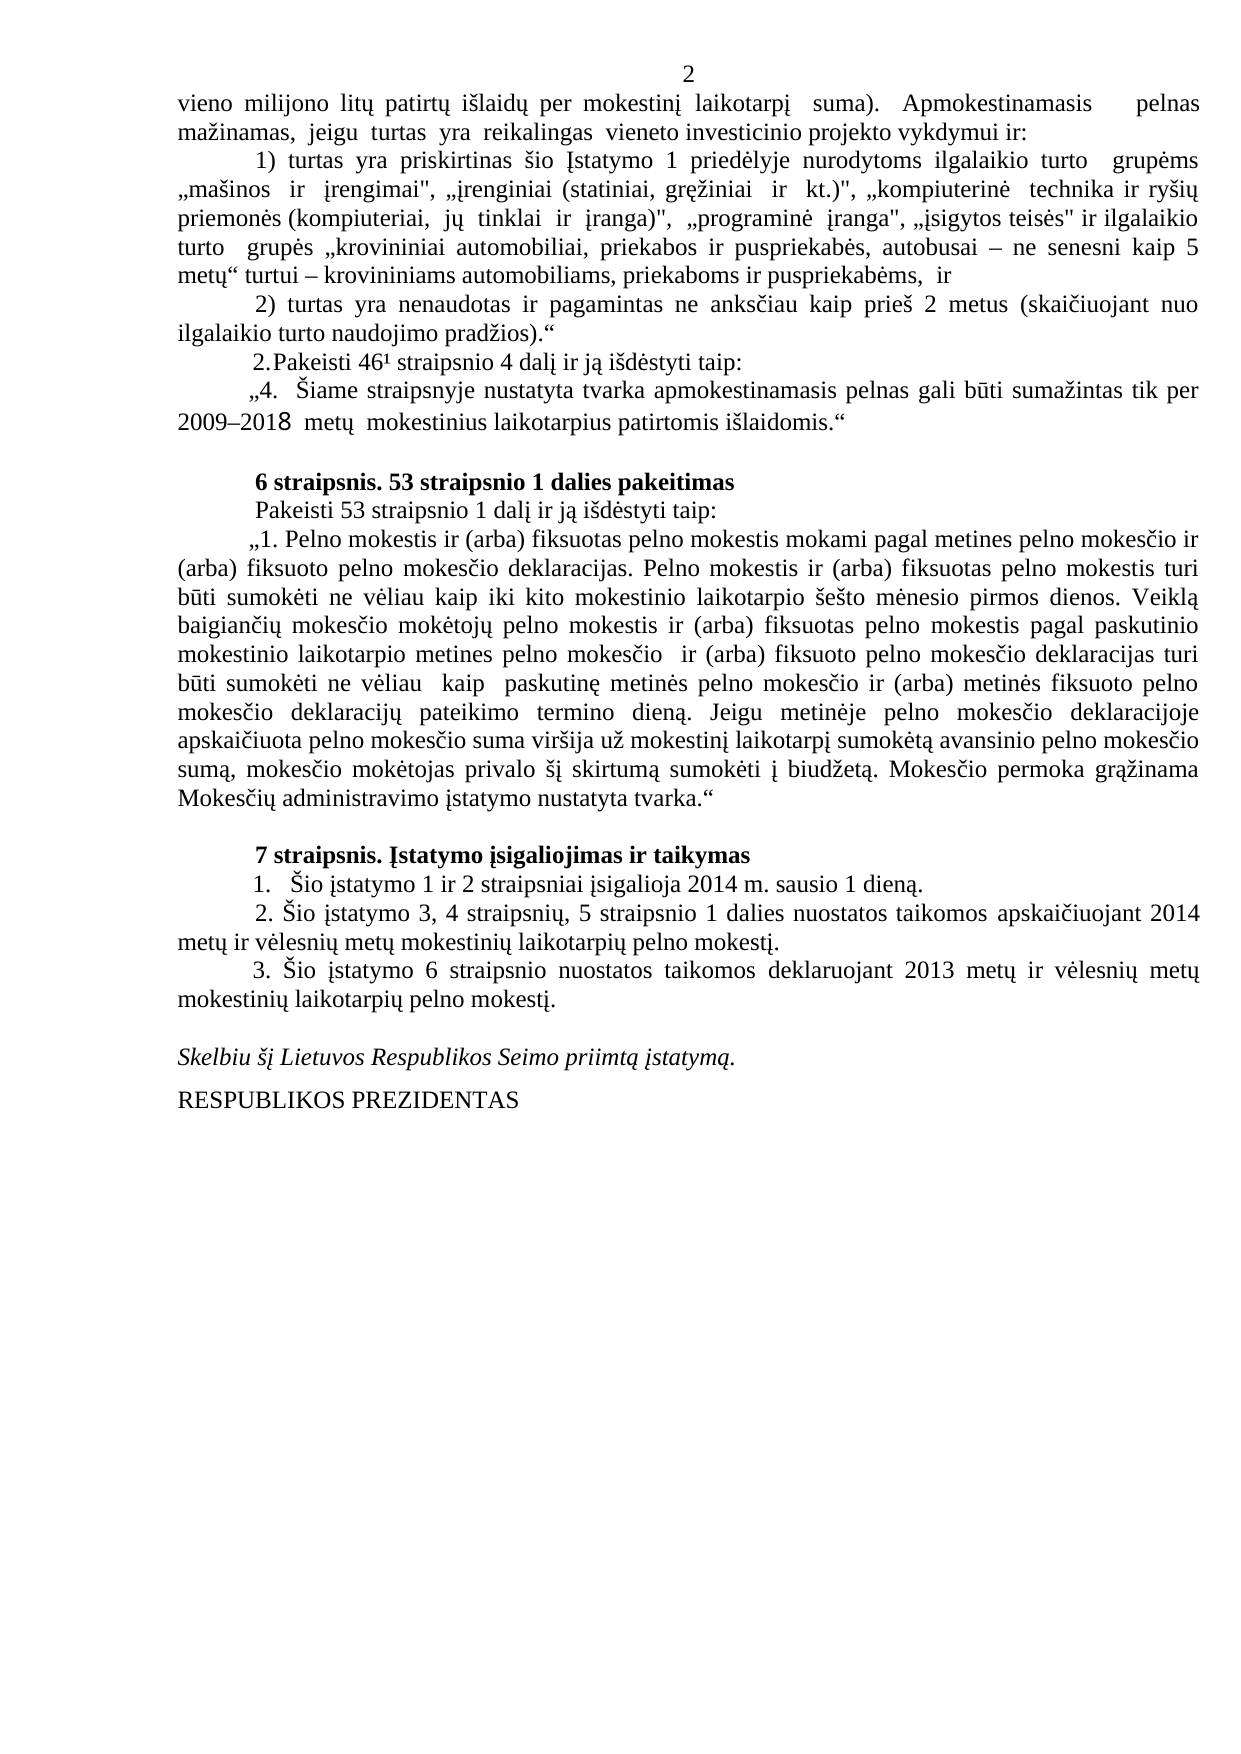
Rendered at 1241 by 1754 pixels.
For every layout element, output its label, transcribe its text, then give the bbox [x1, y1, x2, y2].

text 1. Šio įstatymo 1 ir 2 straipsniai įsigalioja 2014 m. sausio 1 dieną. [252, 869, 1200, 898]
text 2) turtas yra nenaudotas ir pagamintas ne anksčiau kaip prieš 2 metus (skaičiuojant nuo ilgalaikio turto naudojimo pradžios).“ [177, 289, 1200, 347]
text RESPUBLIKOS PREZIDENTAS [177, 1085, 1200, 1114]
text vieno milijono litų patirtų išlaidų per mokestinį laikotarpį suma). Apmokestinamasis pelnas mažinamas, jeigu turtas yra reikalingas vieneto investicinio projekto vykdymui ir: [177, 88, 1200, 145]
text „4. Šiame straipsnyje nustatyta tvarka apmokestinamasis pelnas gali būti sumažintas tik per 2009–2018 metų mokestinius laikotarpius patirtomis išlaidomis.“ [177, 375, 1200, 438]
text 1) turtas yra priskirtinas šio Įstatymo 1 priedėlyje nurodytoms ilgalaikio turto grupėms „mašinos ir įrengimai", „įrenginiai (statiniai, gręžiniai ir kt.)", „kompiuterinė technika ir ryšių priemonės (kompiuteriai, jų tinklai ir įranga)", „programinė įranga", „įsigytos teisės" ir ilgalaikio turto grupės „krovininiai automobiliai, priekabos ir puspriekabės, autobusai – ne senesni kaip 5 metų“ turtui – krovininiams automobiliams, priekaboms ir puspriekabėms, ir [177, 145, 1200, 289]
text 2. Pakeisti 46¹ straipsnio 4 dalį ir ją išdėstyti taip: [252, 347, 1200, 375]
text Skelbiu šį Lietuvos Respublikos Seimo priimtą įstatymą. [177, 1042, 1200, 1071]
text 7 straipsnis. Įstatymo įsigaliojimas ir taikymas [177, 841, 1200, 869]
text 3. Šio įstatymo 6 straipsnio nuostatos taikomos deklaruojant 2013 metų ir vėlesnių metų mokestinių laikotarpių pelno mokestį. [177, 956, 1200, 1013]
text 6 straipsnis. 53 straipsnio 1 dalies pakeitimas [177, 467, 1200, 496]
text 2. Šio įstatymo 3, 4 straipsnių, 5 straipsnio 1 dalies nuostatos taikomos apskaičiuojant 2014 metų ir vėlesnių metų mokestinių laikotarpių pelno mokestį. [177, 898, 1200, 956]
text „1. Pelno mokestis ir (arba) fiksuotas pelno mokestis mokami pagal metines pelno mokesčio ir (arba) fiksuoto pelno mokesčio deklaracijas. Pelno mokestis ir (arba) fiksuotas pelno mokestis turi būti sumokėti ne vėliau kaip iki kito mokestinio laikotarpio šešto mėnesio pirmos dienos. Veiklą baigiančių mokesčio mokėtojų pelno mokestis ir (arba) fiksuotas pelno mokestis pagal paskutinio mokestinio laikotarpio metines pelno mokesčio ir (arba) fiksuoto pelno mokesčio deklaracijas turi būti sumokėti ne vėliau kaip paskutinę metinės pelno mokesčio ir (arba) metinės fiksuoto pelno mokesčio deklaracijų pateikimo termino dieną. Jeigu metinėje pelno mokesčio deklaracijoje apskaičiuota pelno mokesčio suma viršija už mokestinį laikotarpį sumokėtą avansinio pelno mokesčio sumą, mokesčio mokėtojas privalo šį skirtumą sumokėti į biudžetą. Mokesčio permoka grąžinama Mokesčių administravimo įstatymo nustatyta tvarka.“ [177, 524, 1200, 812]
text Pakeisti 53 straipsnio 1 dalį ir ją išdėstyti taip: [177, 496, 1200, 524]
